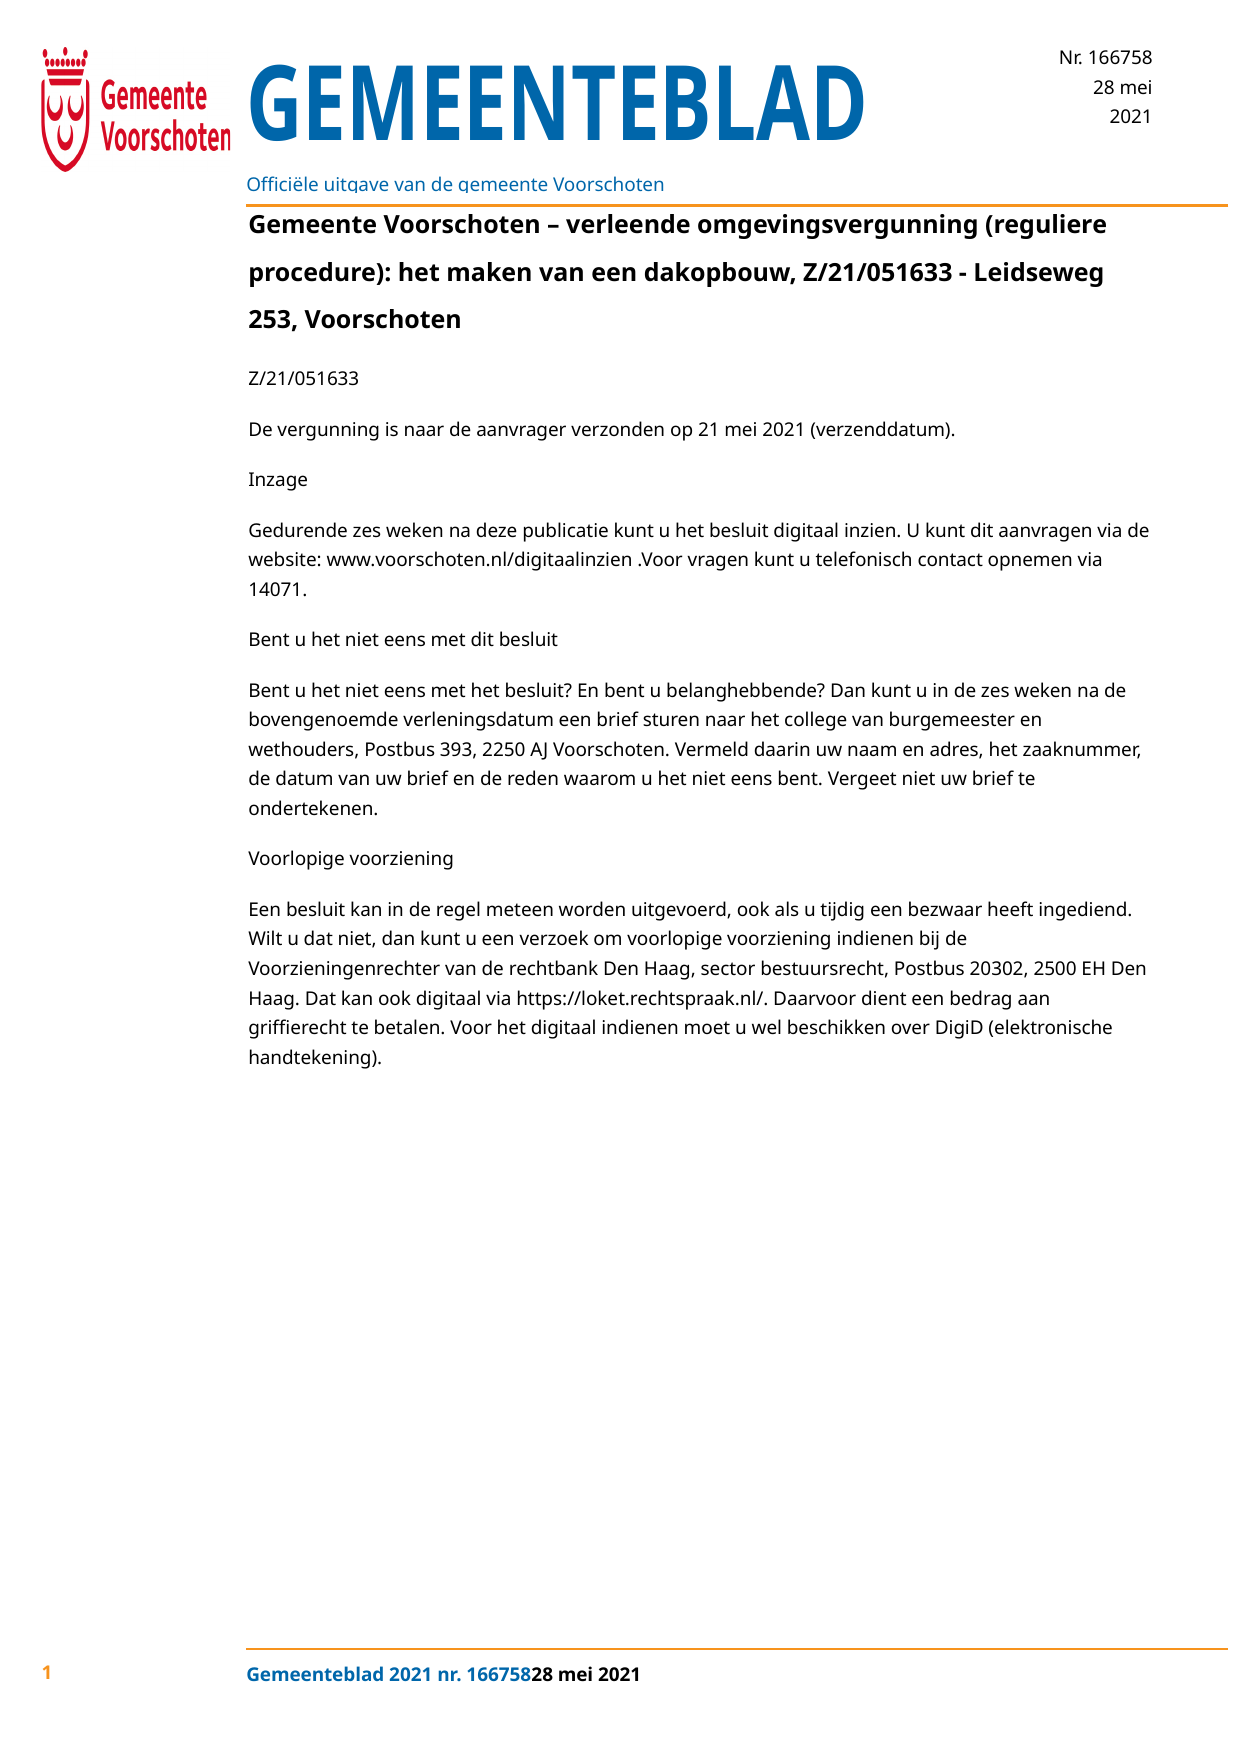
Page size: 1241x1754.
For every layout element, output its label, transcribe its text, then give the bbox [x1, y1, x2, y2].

text Inzage [248, 466, 1152, 492]
text Bent u het niet eens met het besluit? En bent u belanghebbende? Dan kunt u in de zes weken na de bovengenoemde verleningsdatum een brief sturen naar het college van burgemeester en wethouders, Postbus 393, 2250 AJ Voorschoten. Vermeld daarin uw naam en adres, het zaaknummer, de datum van uw brief en de reden waarom u het niet eens bent. Vergeet niet uw brief te ondertekenen. [248, 677, 1152, 821]
text Gedurende zes weken na deze publicatie kunt u het besluit digitaal inzien. U kunt dit aanvragen via de website: www.voorschoten.nl/digitaalinzien .Voor vragen kunt u telefonisch contact opnemen via 14071. [248, 517, 1152, 602]
text Een besluit kan in de regel meteen worden uitgevoerd, ook als u tijdig een bezwaar heeft ingediend. Wilt u dat niet, dan kunt u een verzoek om voorlopige voorziening indienen bij de Voorzieningenrechter van de rechtbank Den Haag, sector bestuursrecht, Postbus 20302, 2500 EH Den Haag. Dat kan ook digitaal via https://loket.rechtspraak.nl/. Daarvoor dient een bedrag aan griffierecht te betalen. Voor het digitaal indienen moet u wel beschikken over DigiD (elektronische handtekening). [248, 896, 1152, 1069]
text Bent u het niet eens met dit besluit [248, 626, 1152, 652]
picture [41, 47, 231, 172]
text Voorlopige voorziening [248, 846, 1152, 871]
text Gemeente Voorschoten – verleende omgevingsvergunning (reguliere procedure): het maken van een dakopbouw, Z/21/051633 - Leidseweg 253, Voorschoten [248, 207, 1152, 336]
text De vergunning is naar de aanvrager verzonden op 21 mei 2021 (verzenddatum). [248, 416, 1152, 442]
text Z/21/051633 [248, 366, 1152, 391]
